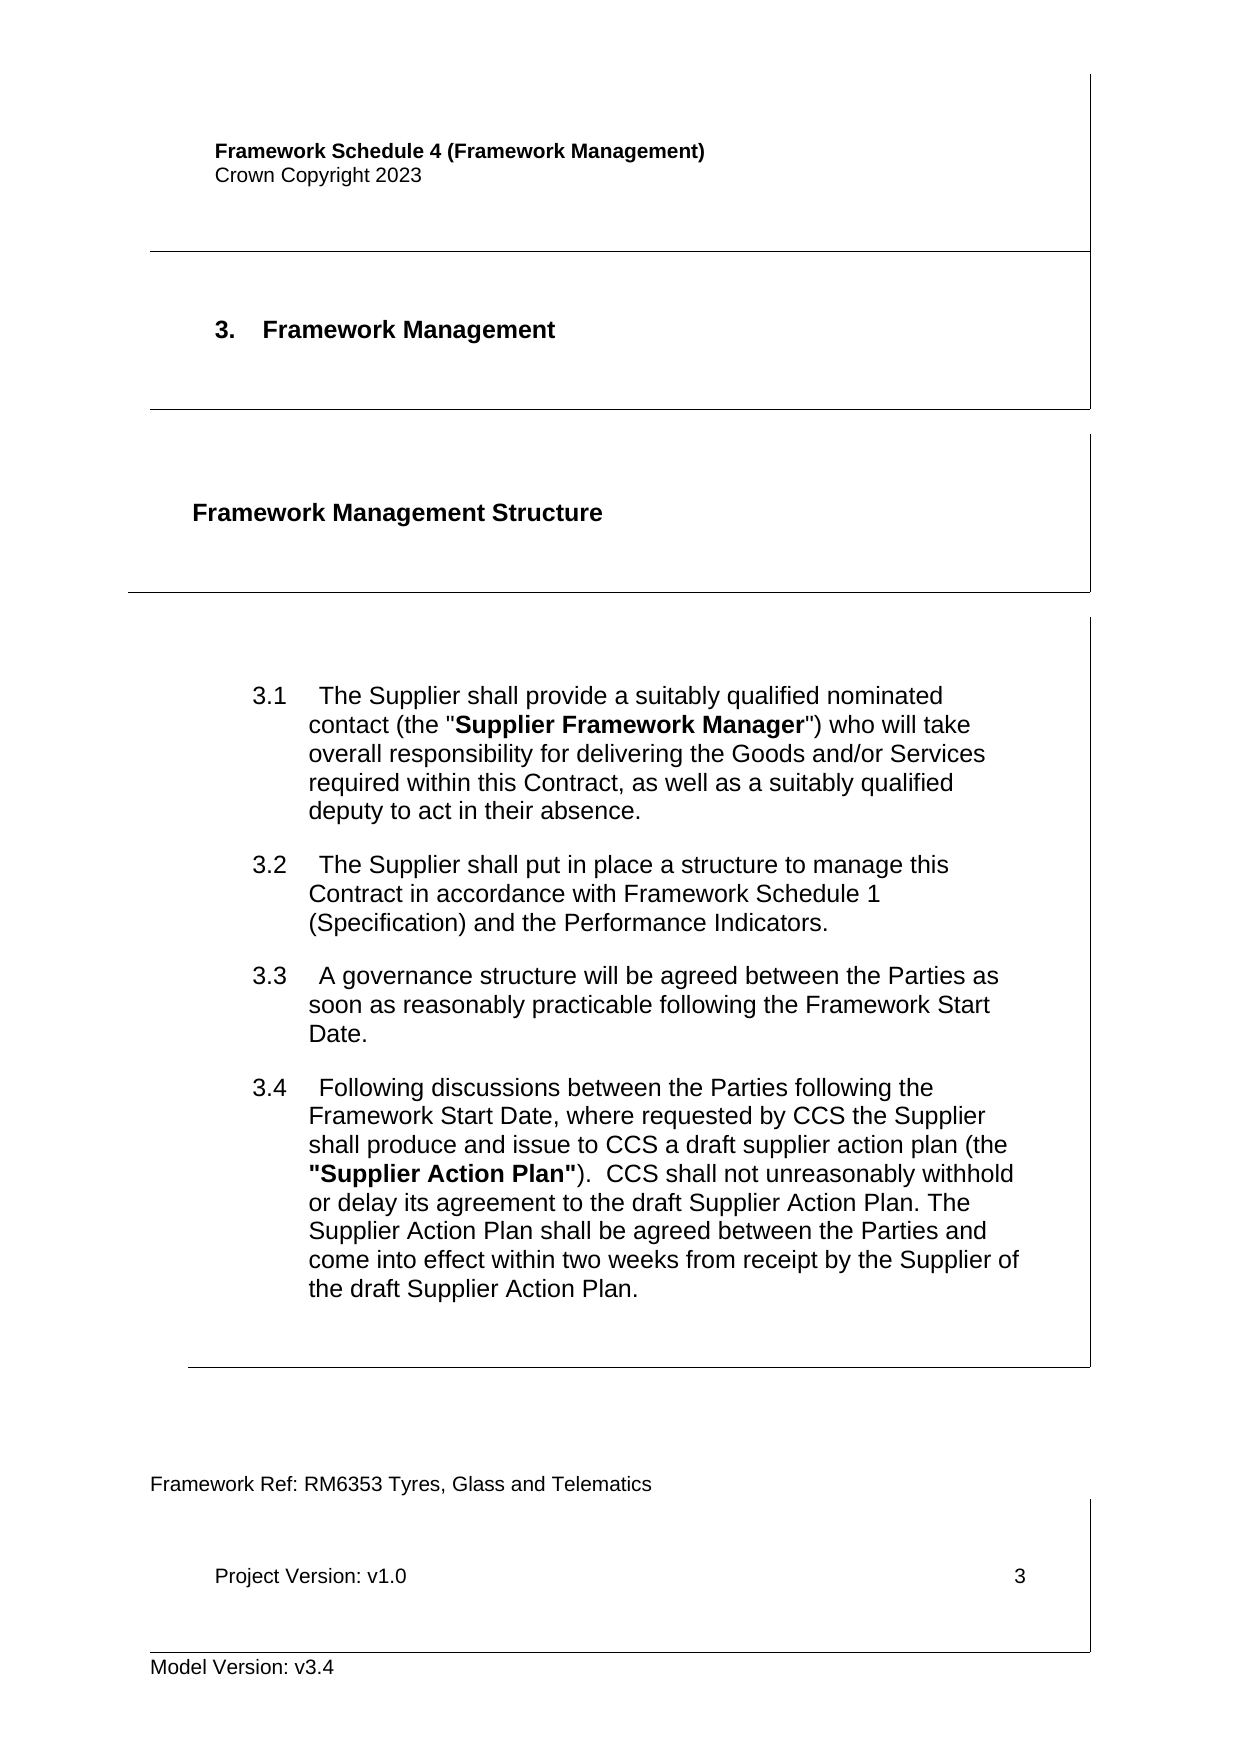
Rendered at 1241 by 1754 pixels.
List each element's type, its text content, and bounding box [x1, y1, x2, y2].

list A governance structure will be agreed between the Parties as soon as reasonably practicable following the Framework Start Date. [187, 897, 1090, 1008]
text Framework Management Structure [127, 434, 1090, 592]
list The Supplier shall put in place a structure to manage this Contract in accordance with Framework Schedule 1 (Specification) and the Performance Indicators. [187, 786, 1090, 897]
list Framework Management [150, 251, 1090, 409]
list Following discussions between the Parties following the Framework Start Date, where requested by CCS the Supplier shall produce and issue to CCS a draft supplier action plan (the "Supplier Action Plan"). CCS shall not unreasonably withhold or delay its agreement to the draft Supplier Action Plan. The Supplier Action Plan shall be agreed between the Parties and come into effect within two weeks from receipt by the Supplier of the draft Supplier Action Plan. [187, 1008, 1090, 1367]
list The Supplier shall provide a suitably qualified nominated contact (the "Supplier Framework Manager") who will take overall responsibility for delivering the Goods and/or Services required within this Contract, as well as a suitably qualified deputy to act in their absence. [187, 617, 1090, 786]
